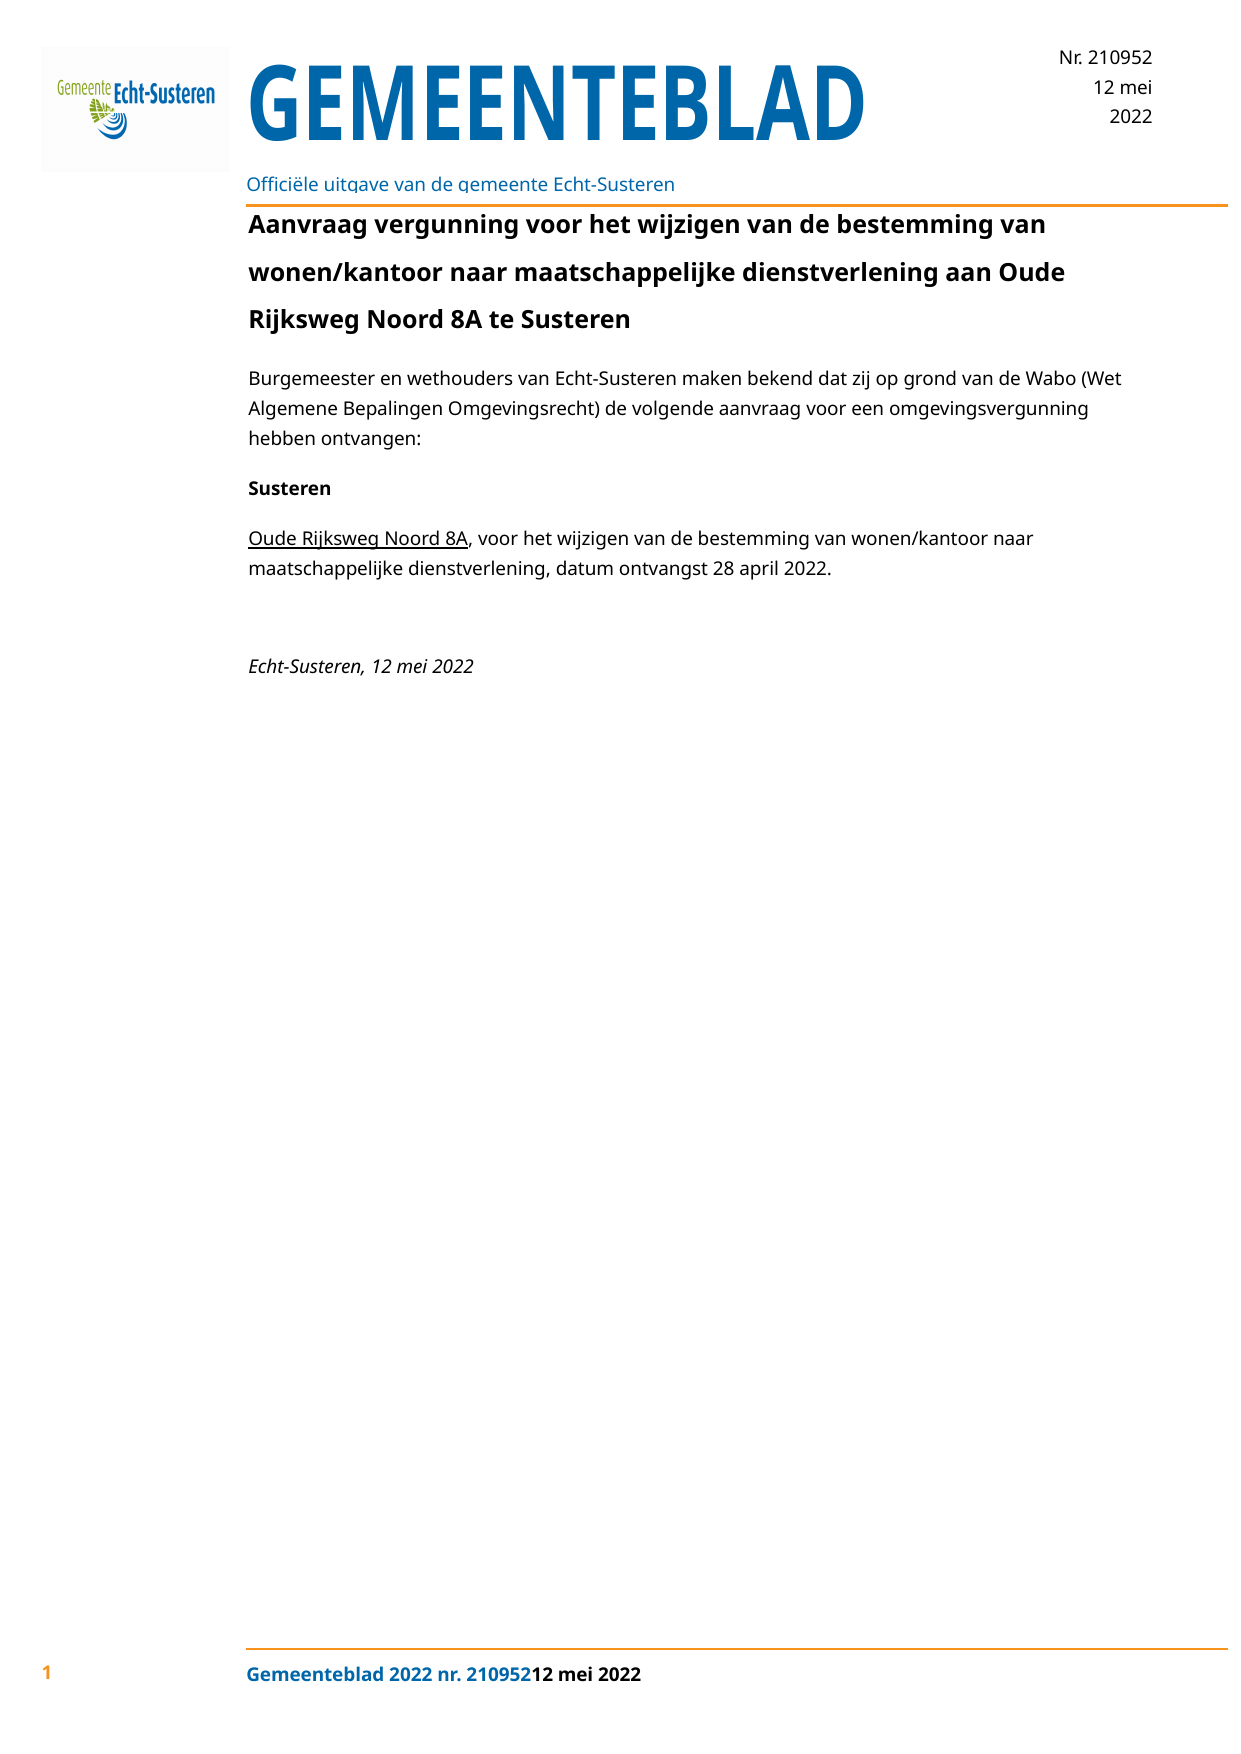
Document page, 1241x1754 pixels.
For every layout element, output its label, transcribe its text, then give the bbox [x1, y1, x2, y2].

text Oude Rijksweg Noord 8A, voor het wijzigen van de bestemming van wonen/kantoor naar maatschappelijke dienstverlening, datum ontvangst 28 april 2022. [248, 526, 1152, 581]
picture [41, 47, 231, 172]
text Susteren [248, 475, 1152, 501]
text Burgemeester en wethouders van Echt-Susteren maken bekend dat zij op grond van de Wabo (Wet Algemene Bepalingen Omgevingsrecht) de volgende aanvraag voor een omgevingsvergunning hebben ontvangen: [248, 366, 1152, 450]
text Echt-Susteren, 12 mei 2022 [248, 653, 1152, 679]
text Aanvraag vergunning voor het wijzigen van de bestemming van wonen/kantoor naar maatschappelijke dienstverlening aan Oude Rijksweg Noord 8A te Susteren [248, 207, 1152, 336]
